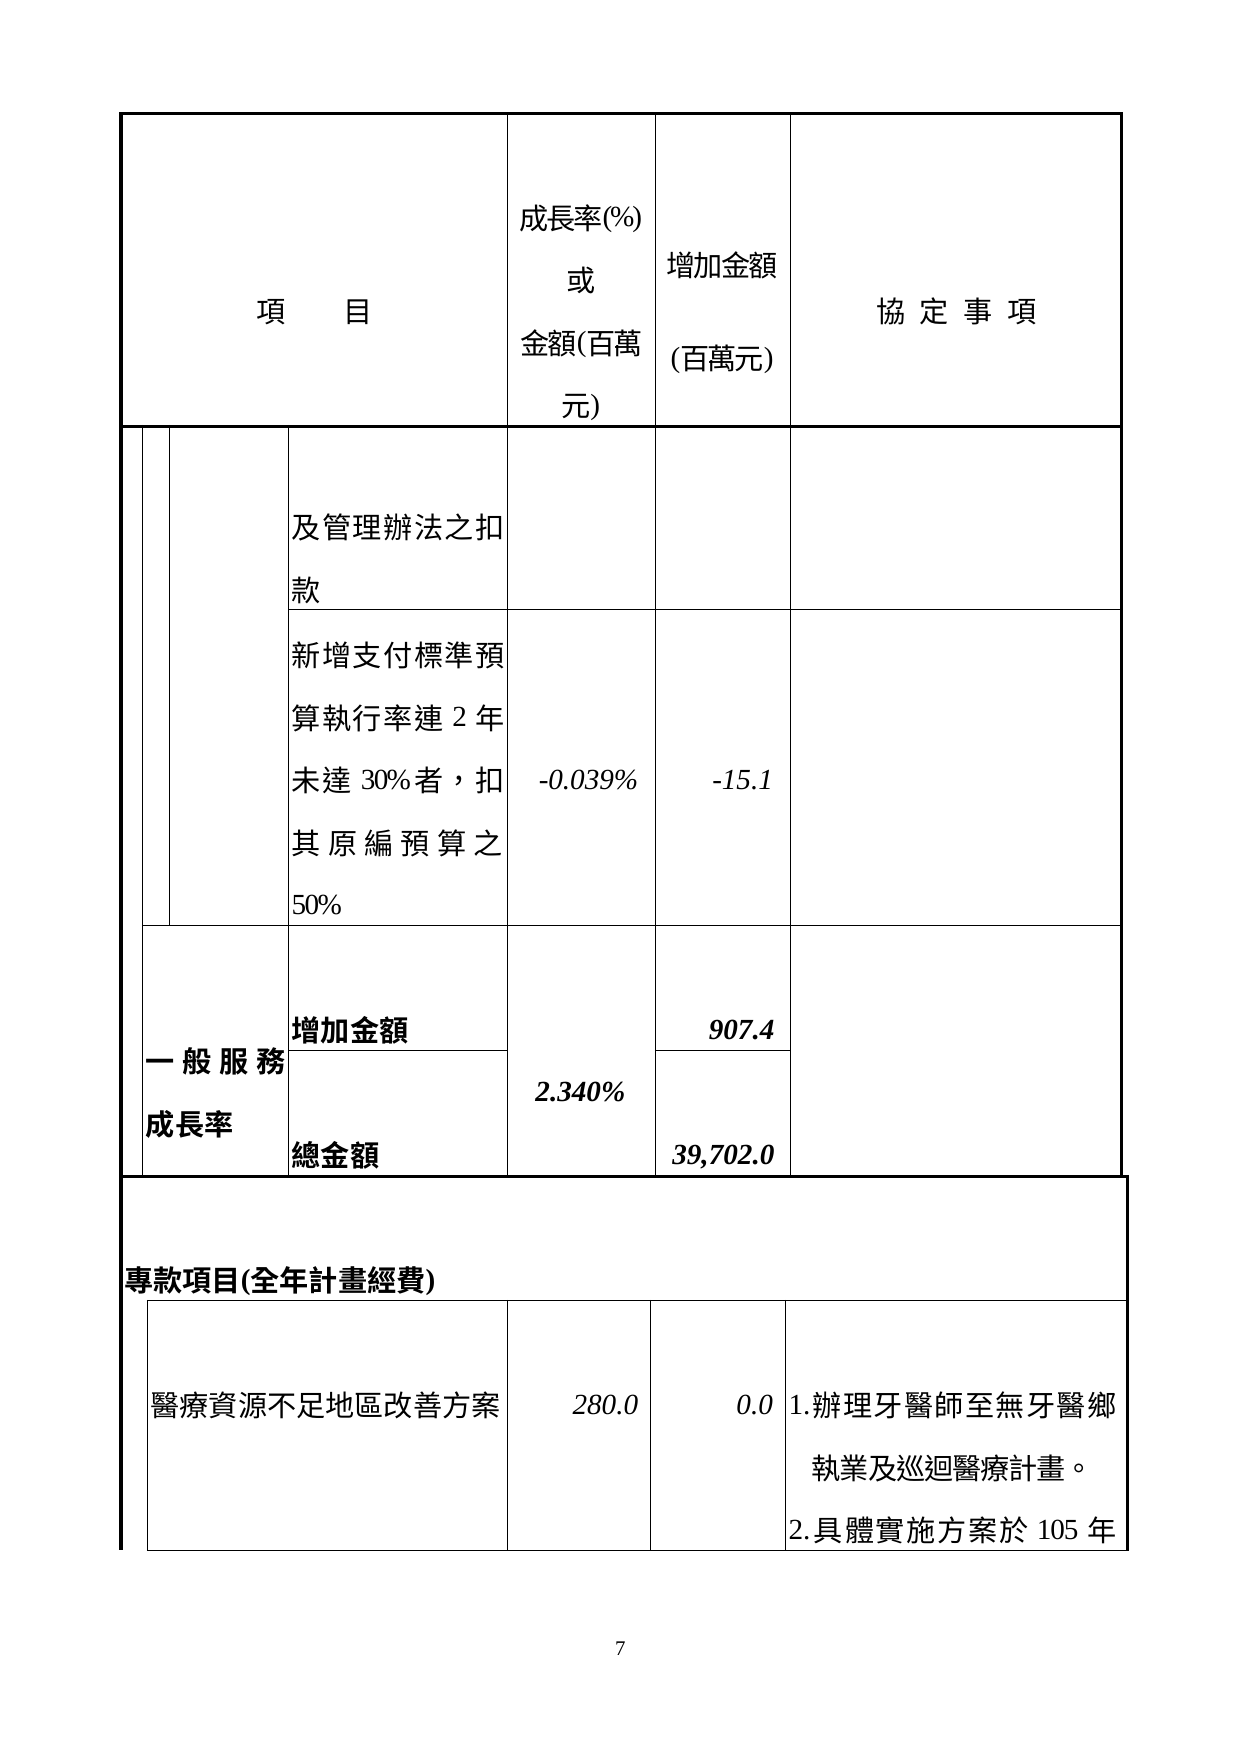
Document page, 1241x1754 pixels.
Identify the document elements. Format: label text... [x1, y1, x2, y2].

table_cell [1123, 925, 1127, 1050]
table_header 項 目 [123, 115, 507, 425]
table_cell 2.340% [508, 926, 655, 1175]
table_header 成長率(%)或 金額(百萬元) [508, 115, 655, 425]
table_cell 一般服務成長率 [143, 926, 288, 1175]
table_cell [123, 925, 142, 1175]
table_cell 0.0 [651, 1301, 785, 1550]
table_header [1123, 112, 1127, 425]
table_cell [143, 428, 169, 925]
table_cell [785, 1178, 1126, 1300]
table_cell [123, 428, 142, 609]
table_cell 新增支付標準預算執行率連2年未達30%者，扣其原編預算之50% [289, 610, 507, 925]
table_cell 增加金額 [289, 926, 507, 1050]
table_cell [1123, 425, 1127, 609]
table_cell 總金額 [289, 1051, 507, 1175]
table_header 協 定 事 項 [791, 115, 1120, 425]
table_cell [508, 428, 655, 609]
table_cell [123, 1300, 147, 1550]
table_cell 280.0 [508, 1301, 650, 1550]
table_cell -15.1 [656, 610, 790, 925]
table_cell 及管理辦法之扣款 [289, 428, 507, 609]
table_cell 907.4 [656, 926, 790, 1050]
table_cell [1123, 1050, 1127, 1175]
table_cell 專款項目(全年計畫經費) [123, 1178, 785, 1300]
table_header 增加金額 (百萬元) [656, 115, 790, 425]
table_cell [791, 610, 1120, 925]
table_cell [656, 428, 790, 609]
table_cell -0.039% [508, 610, 655, 925]
table_cell 醫療資源不足地區改善方案 [148, 1301, 507, 1550]
table_cell [791, 428, 1120, 609]
table_cell 39,702.0 [656, 1051, 790, 1175]
table_cell [123, 609, 142, 925]
table_cell 1.辦理牙醫師至無牙醫鄉執業及巡迴醫療計畫。 2.具體實施方案於105年 [786, 1301, 1126, 1550]
table_cell [791, 926, 1120, 1175]
table_cell [1123, 609, 1127, 925]
table_cell [170, 428, 288, 925]
